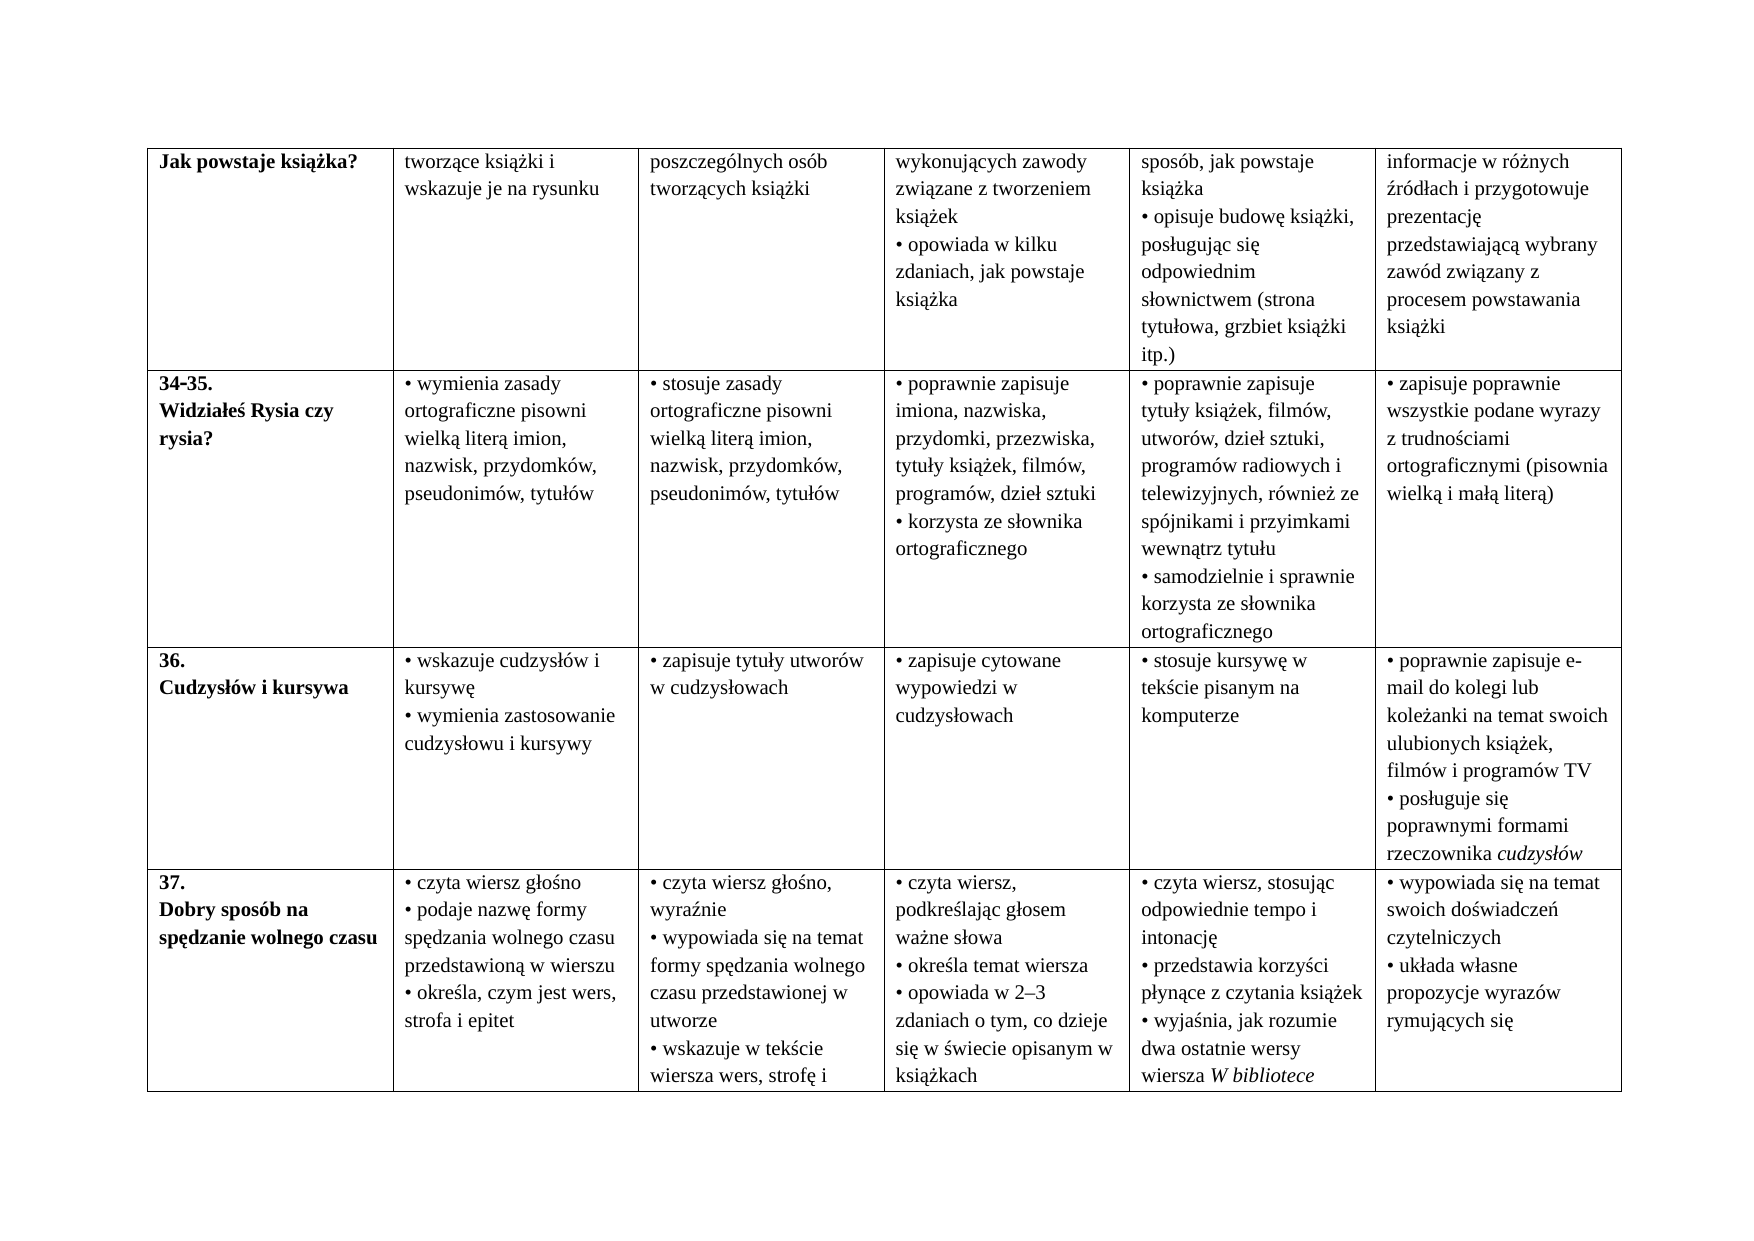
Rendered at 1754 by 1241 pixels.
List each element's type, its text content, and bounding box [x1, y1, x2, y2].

table_cell Jak powstaje książka? [148, 149, 393, 369]
table_cell • poprawnie zapisuje tytuły książek, filmów, utworów, dzieł sztuki, programów radiowych i telewizyjnych, również ze spójnikami i przyimkami wewnątrz tytułu • samodzielnie i sprawnie korzysta ze słownika ortograficznego [1130, 371, 1375, 647]
table_cell wykonujących zawody związane z tworzeniem książek • opowiada w kilku zdaniach, jak powstaje książka [885, 149, 1129, 369]
table_cell • stosuje kursywę w tekście pisanym na komputerze [1130, 648, 1375, 869]
table_cell • zapisuje cytowane wypowiedzi w cudzysłowach [885, 648, 1129, 869]
table_cell • czyta wiersz, stosując odpowiednie tempo i intonację • przedstawia korzyści płynące z czytania książek • wyjaśnia, jak rozumie dwa ostatnie wersy wiersza W bibliotece [1130, 870, 1375, 1091]
table_cell poszczególnych osób tworzących książki [639, 149, 884, 369]
table_cell informacje w różnych źródłach i przygotowuje prezentację przedstawiającą wybrany zawód związany z procesem powstawania książki [1376, 149, 1621, 369]
table_cell • czyta wiersz głośno, wyraźnie • wypowiada się na temat formy spędzania wolnego czasu przedstawionej w utworze • wskazuje w tekście wiersza wers, strofę i [639, 870, 884, 1091]
table_cell • wymienia zasady ortograficzne pisowni wielką literą imion, nazwisk, przydomków, pseudonimów, tytułów [394, 371, 638, 647]
table_cell 37. Dobry sposób na spędzanie wolnego czasu [148, 870, 393, 1091]
table_cell • wypowiada się na temat swoich doświadczeń czytelniczych • układa własne propozycje wyrazów rymujących się [1376, 870, 1621, 1091]
table_cell • czyta wiersz, podkreślając głosem ważne słowa • określa temat wiersza • opowiada w 2–3 zdaniach o tym, co dzieje się w świecie opisanym w książkach [885, 870, 1129, 1091]
table_cell • poprawnie zapisuje imiona, nazwiska, przydomki, przezwiska, tytuły książek, filmów, programów, dzieł sztuki • korzysta ze słownika ortograficznego [885, 371, 1129, 647]
table_cell sposób, jak powstaje książka • opisuje budowę książki, posługując się odpowiednim słownictwem (strona tytułowa, grzbiet książki itp.) [1130, 149, 1375, 369]
table_cell • poprawnie zapisuje e-mail do kolegi lub koleżanki na temat swoich ulubionych książek, filmów i programów TV • posługuje się poprawnymi formami rzeczownika cudzysłów [1376, 648, 1621, 869]
table_cell • zapisuje poprawnie wszystkie podane wyrazy z trudnościami ortograficznymi (pisownia wielką i małą literą) [1376, 371, 1621, 647]
table_cell • zapisuje tytuły utworów w cudzysłowach [639, 648, 884, 869]
table_cell tworzące książki i wskazuje je na rysunku [394, 149, 638, 369]
table_cell • czyta wiersz głośno • podaje nazwę formy spędzania wolnego czasu przedstawioną w wierszu • określa, czym jest wers, strofa i epitet [394, 870, 638, 1091]
table_cell • wskazuje cudzysłów i kursywę • wymienia zastosowanie cudzysłowu i kursywy [394, 648, 638, 869]
table_cell 3435. Widziałeś Rysia czy rysia? [148, 371, 393, 647]
table_cell 36. Cudzysłów i kursywa [148, 648, 393, 869]
table_cell • stosuje zasady ortograficzne pisowni wielką literą imion, nazwisk, przydomków, pseudonimów, tytułów [639, 371, 884, 647]
